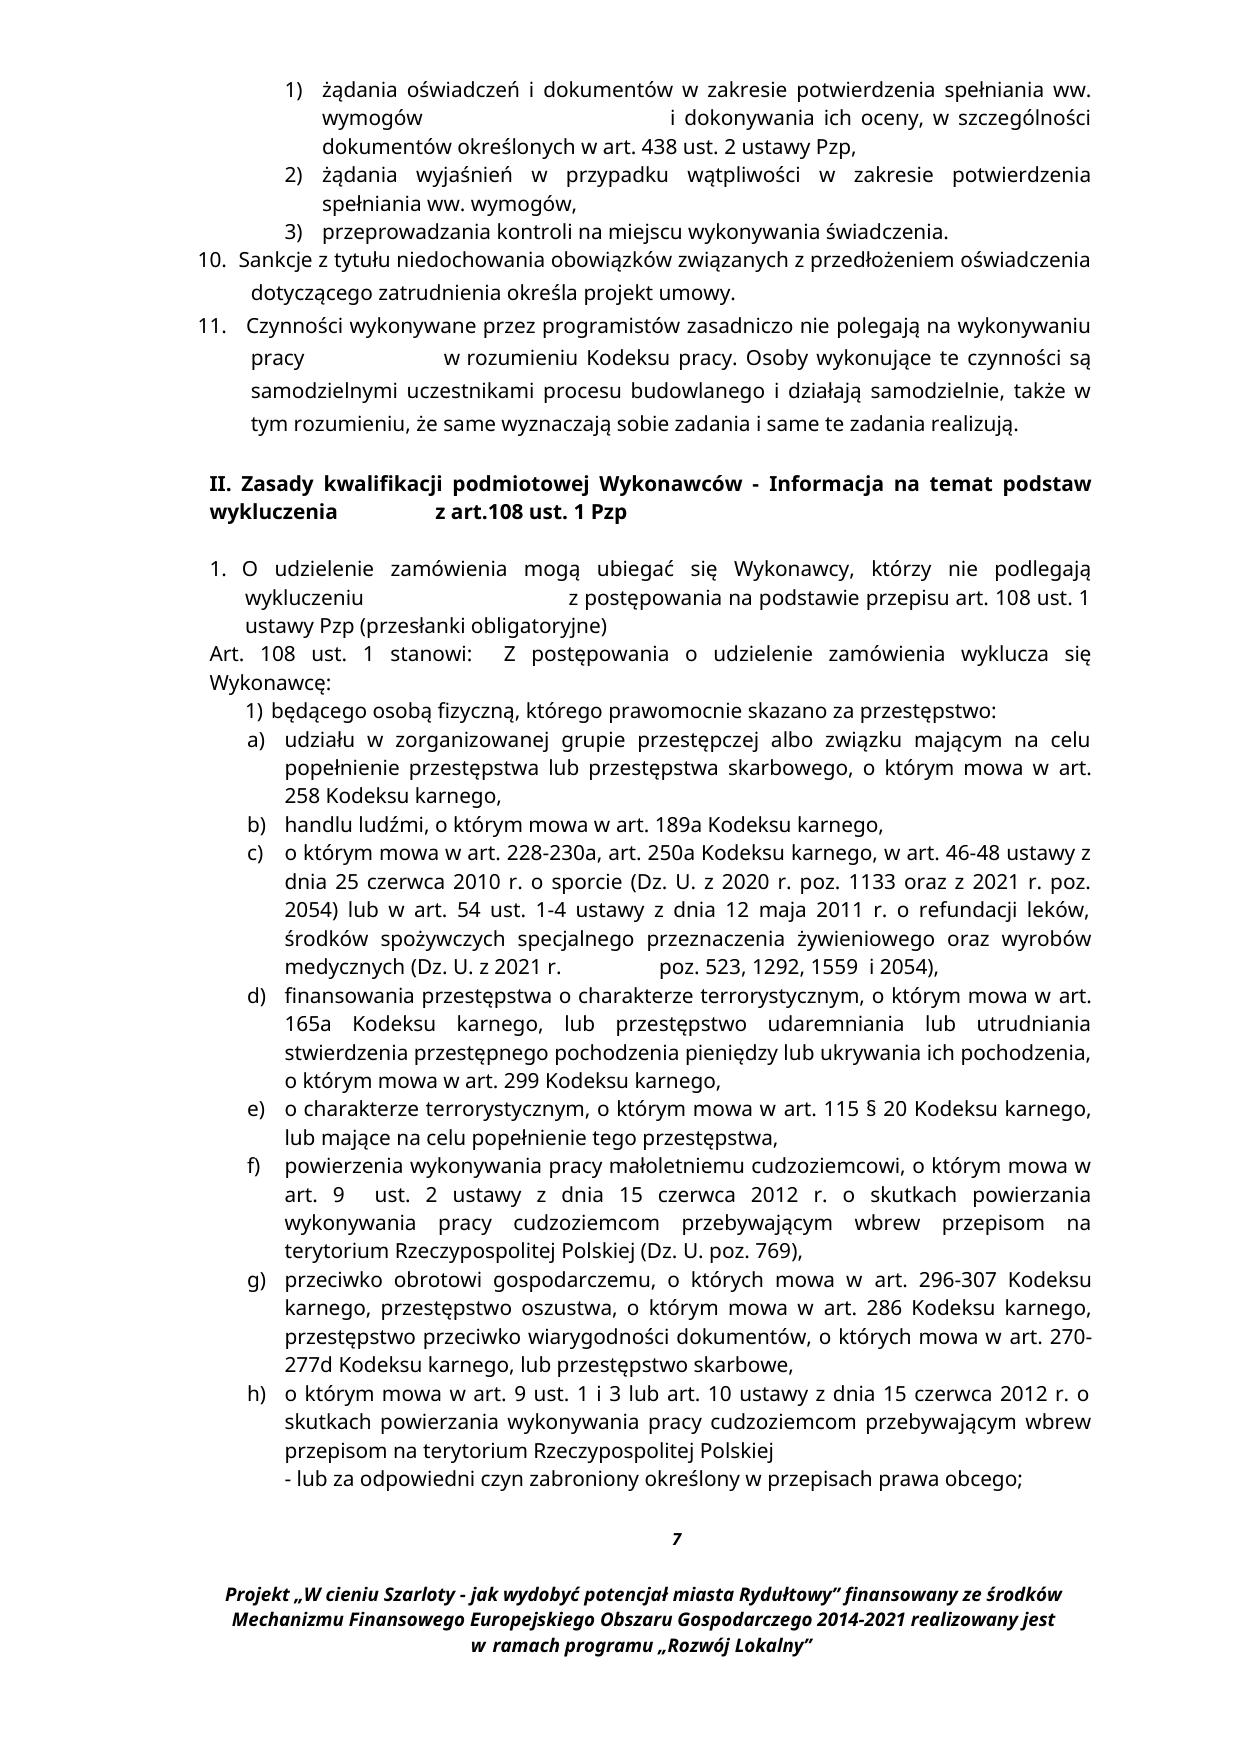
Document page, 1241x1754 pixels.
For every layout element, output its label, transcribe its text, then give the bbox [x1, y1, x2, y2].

list - lub za odpowiedni czyn zabroniony określony w przepisach prawa obcego; [247, 1464, 1092, 1493]
list przeprowadzania kontroli na miejscu wykonywania świadczenia. [284, 217, 1092, 246]
list żądania oświadczeń i dokumentów w zakresie potwierdzenia spełniania ww. wymogów i dokonywania ich oceny, w szczególności dokumentów określonych w art. 438 ust. 2 ustawy Pzp, [284, 75, 1092, 160]
list o charakterze terrorystycznym, o którym mowa w art. 115 § 20 Kodeksu karnego, lub mające na celu popełnienie tego przestępstwa, [247, 1094, 1092, 1151]
list o którym mowa w art. 228-230a, art. 250a Kodeksu karnego, w art. 46-48 ustawy z dnia 25 czerwca 2010 r. o sporcie (Dz. U. z 2020 r. poz. 1133 oraz z 2021 r. poz. 2054) lub w art. 54 ust. 1-4 ustawy z dnia 12 maja 2011 r. o refundacji leków, środków spożywczych specjalnego przeznaczenia żywieniowego oraz wyrobów medycznych (Dz. U. z 2021 r. poz. 523, 1292, 1559 i 2054), [247, 838, 1092, 981]
list powierzenia wykonywania pracy małoletniemu cudzoziemcowi, o którym mowa w art. 9 ust. 2 ustawy z dnia 15 czerwca 2012 r. o skutkach powierzania wykonywania pracy cudzoziemcom przebywającym wbrew przepisom na terytorium Rzeczypospolitej Polskiej (Dz. U. poz. 769), [247, 1151, 1092, 1265]
subtitle II. Zasady kwalifikacji podmiotowej Wykonawców - Informacja na temat podstaw wykluczenia z art.108 ust. 1 Pzp [209, 469, 1092, 526]
list finansowania przestępstwa o charakterze terrorystycznym, o którym mowa w art. 165a Kodeksu karnego, lub przestępstwo udaremniania lub utrudniania stwierdzenia przestępnego pochodzenia pieniędzy lub ukrywania ich pochodzenia, o którym mowa w art. 299 Kodeksu karnego, [247, 981, 1092, 1094]
list Sankcje z tytułu niedochowania obowiązków związanych z przedłożeniem oświadczenia dotyczącego zatrudnienia określa projekt umowy. [197, 246, 1092, 307]
list O udzielenie zamówienia mogą ubiegać się Wykonawcy, którzy nie podlegają wykluczeniu z postępowania na podstawie przepisu art. 108 ust. 1 ustawy Pzp (przesłanki obligatoryjne) [209, 554, 1092, 639]
list przeciwko obrotowi gospodarczemu, o których mowa w art. 296-307 Kodeksu karnego, przestępstwo oszustwa, o którym mowa w art. 286 Kodeksu karnego, przestępstwo przeciwko wiarygodności dokumentów, o których mowa w art. 270-277d Kodeksu karnego, lub przestępstwo skarbowe, [247, 1265, 1092, 1379]
list handlu ludźmi, o którym mowa w art. 189a Kodeksu karnego, [247, 810, 1092, 838]
list o którym mowa w art. 9 ust. 1 i 3 lub art. 10 ustawy z dnia 15 czerwca 2012 r. o skutkach powierzania wykonywania pracy cudzoziemcom przebywającym wbrew przepisom na terytorium Rzeczypospolitej Polskiej [247, 1379, 1092, 1464]
list żądania wyjaśnień w przypadku wątpliwości w zakresie potwierdzenia spełniania ww. wymogów, [284, 160, 1092, 217]
list Art. 108 ust. 1 stanowi: Z postępowania o udzielenie zamówienia wyklucza się Wykonawcę: [209, 639, 1092, 696]
list Czynności wykonywane przez programistów zasadniczo nie polegają na wykonywaniu pracy w rozumieniu Kodeksu pracy. Osoby wykonujące te czynności są samodzielnymi uczestnikami procesu budowlanego i działają samodzielnie, także w tym rozumieniu, że same wyznaczają sobie zadania i same te zadania realizują. [197, 311, 1092, 437]
list udziału w zorganizowanej grupie przestępczej albo związku mającym na celu popełnienie przestępstwa lub przestępstwa skarbowego, o którym mowa w art. 258 Kodeksu karnego, [247, 725, 1092, 810]
list będącego osobą fizyczną, którego prawomocnie skazano za przestępstwo: [245, 696, 1092, 725]
